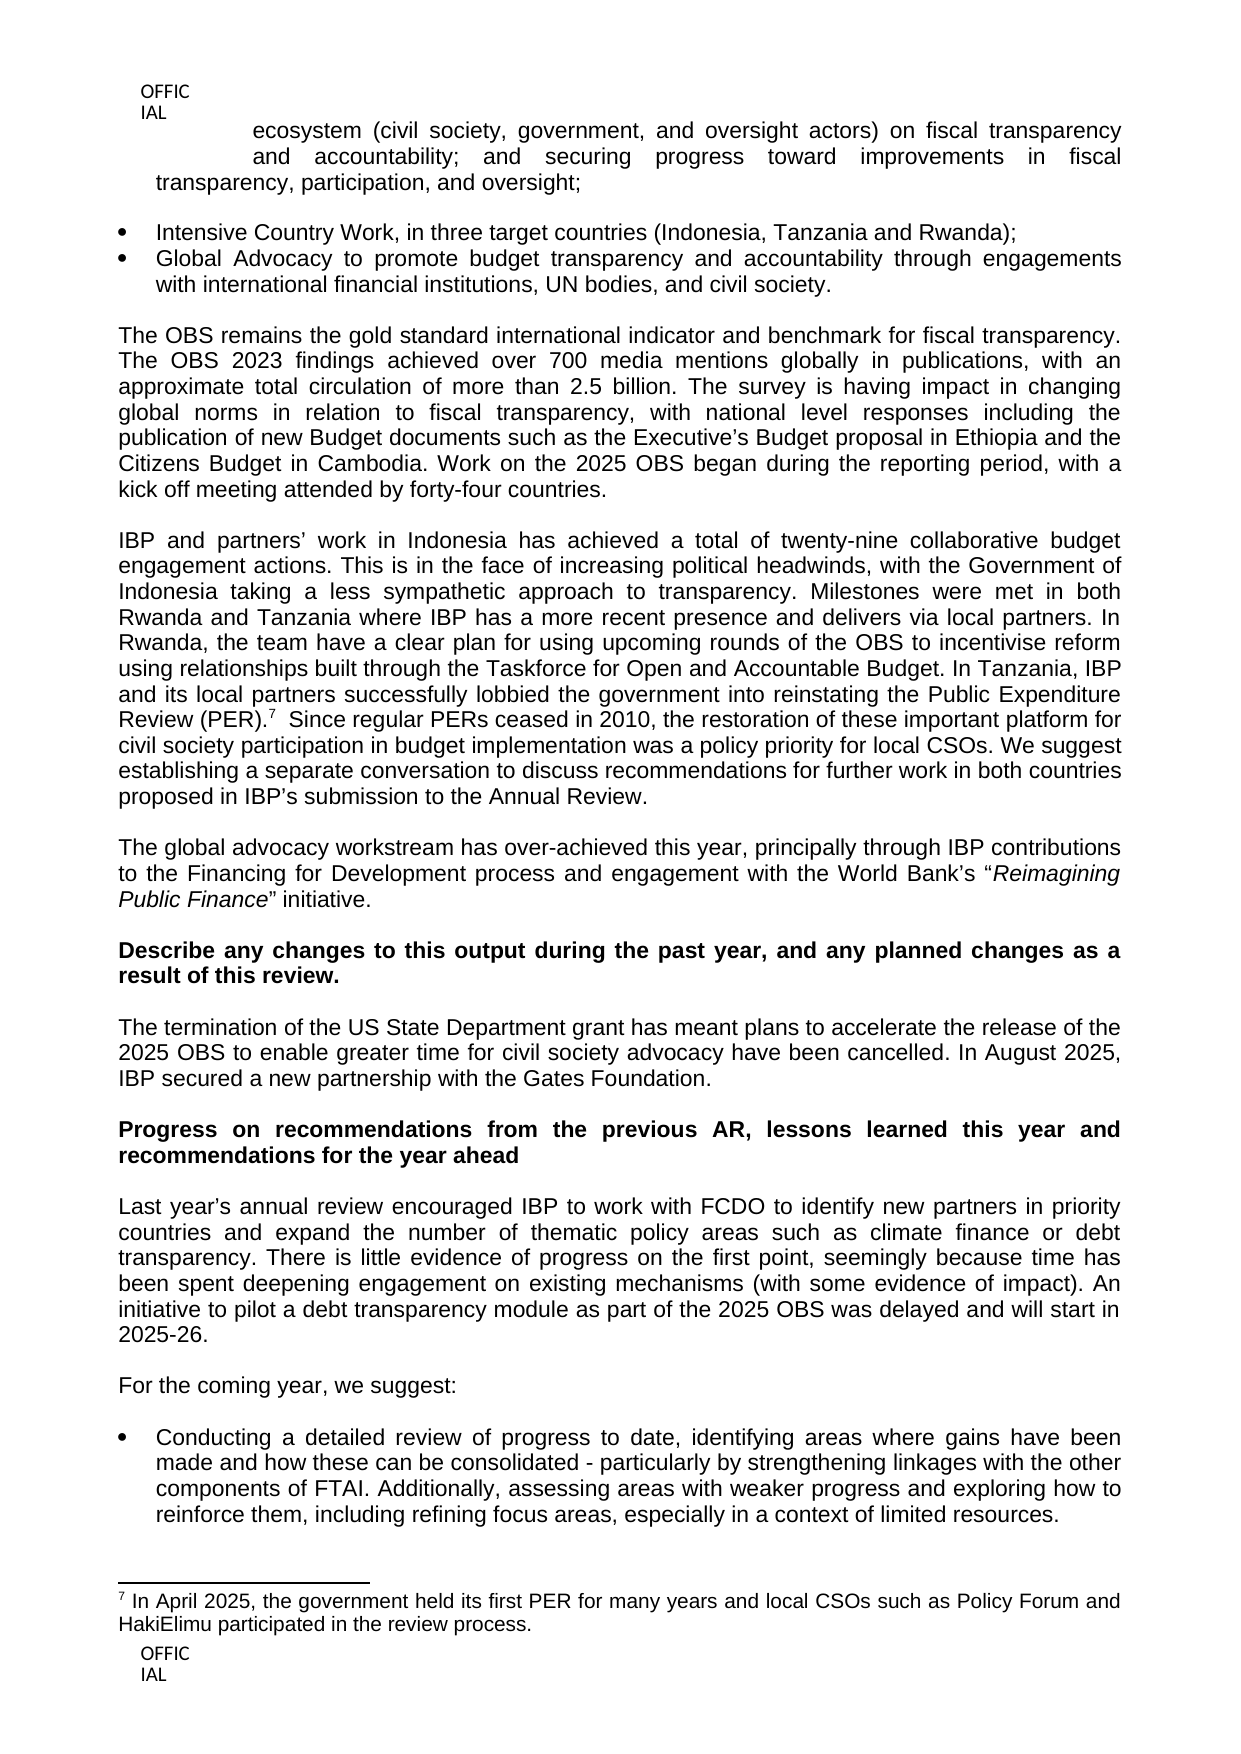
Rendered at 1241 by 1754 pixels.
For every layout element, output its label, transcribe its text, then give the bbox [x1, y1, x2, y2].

text In April 2025, the government held its first PER for many years and local CSOs such as Policy Forum and HakiElimu participated in the review process. [118, 1589, 1122, 1636]
text IBP and partners’ work in Indonesia has achieved a total of twenty-nine collaborative budget engagement actions. This is in the face of increasing political headwinds, with the Government of Indonesia taking a less sympathetic approach to transparency. Milestones were met in both Rwanda and Tanzania where IBP has a more recent presence and delivers via local partners. In Rwanda, the team have a clear plan for using upcoming rounds of the OBS to incentivise reform using relationships built through the Taskforce for Open and Accountable Budget. In Tanzania, IBP and its local partners successfully lobbied the government into reinstating the Public Expenditure Review (PER). Since regular PERs ceased in 2010, the restoration of these important platform for civil society participation in budget implementation was a policy priority for local CSOs. We suggest establishing a separate conversation to discuss recommendations for further work in both countries proposed in IBP’s submission to the Annual Review. [118, 527, 1122, 809]
text The global advocacy workstream has over-achieved this year, principally through IBP contributions to the Financing for Development process and engagement with the World Bank’s “Reimagining Public Finance” initiative. [118, 835, 1122, 912]
text Progress on recommendations from the previous AR, lessons learned this year and recommendations for the year ahead [118, 1117, 1122, 1168]
list Intensive Country Work, in three target countries (Indonesia, Tanzania and Rwanda); [118, 220, 1122, 246]
list Global Advocacy to promote budget transparency and accountability through engagements with international financial institutions, UN bodies, and civil society. [118, 246, 1122, 297]
text Describe any changes to this output during the past year, and any planned changes as a result of this review. [118, 937, 1122, 989]
text Last year’s annual review encouraged IBP to work with FCDO to identify new partners in priority countries and expand the number of thematic policy areas such as climate finance or debt transparency. There is little evidence of progress on the first point, seemingly because time has been spent deepening engagement on existing mechanisms (with some evidence of impact). An initiative to pilot a debt transparency module as part of the 2025 OBS was delayed and will start in 2025-26. [118, 1194, 1122, 1347]
text For the coming year, we suggest: [118, 1373, 1122, 1399]
text The OBS remains the gold standard international indicator and benchmark for fiscal transparency. The OBS 2023 findings achieved over 700 media mentions globally in publications, with an approximate total circulation of more than 2.5 billion. The survey is having impact in changing global norms in relation to fiscal transparency, with national level responses including the publication of new Budget documents such as the Executive’s Budget proposal in Ethiopia and the Citizens Budget in Cambodia. Work on the 2025 OBS began during the reporting period, with a kick off meeting attended by forty-four countries. [118, 322, 1122, 502]
list ecosystem (civil society, government, and oversight actors) on fiscal transparency and accountability; and securing progress toward improvements in fiscal transparency, participation, and oversight; [118, 118, 1122, 195]
text The termination of the US State Department grant has meant plans to accelerate the release of the 2025 OBS to enable greater time for civil society advocacy have been cancelled. In August 2025, IBP secured a new partnership with the Gates Foundation. [118, 1014, 1122, 1091]
list Conducting a detailed review of progress to date, identifying areas where gains have been made and how these can be consolidated - particularly by strengthening linkages with the other components of FTAI. Additionally, assessing areas with weaker progress and exploring how to reinforce them, including refining focus areas, especially in a context of limited resources. [118, 1424, 1122, 1527]
